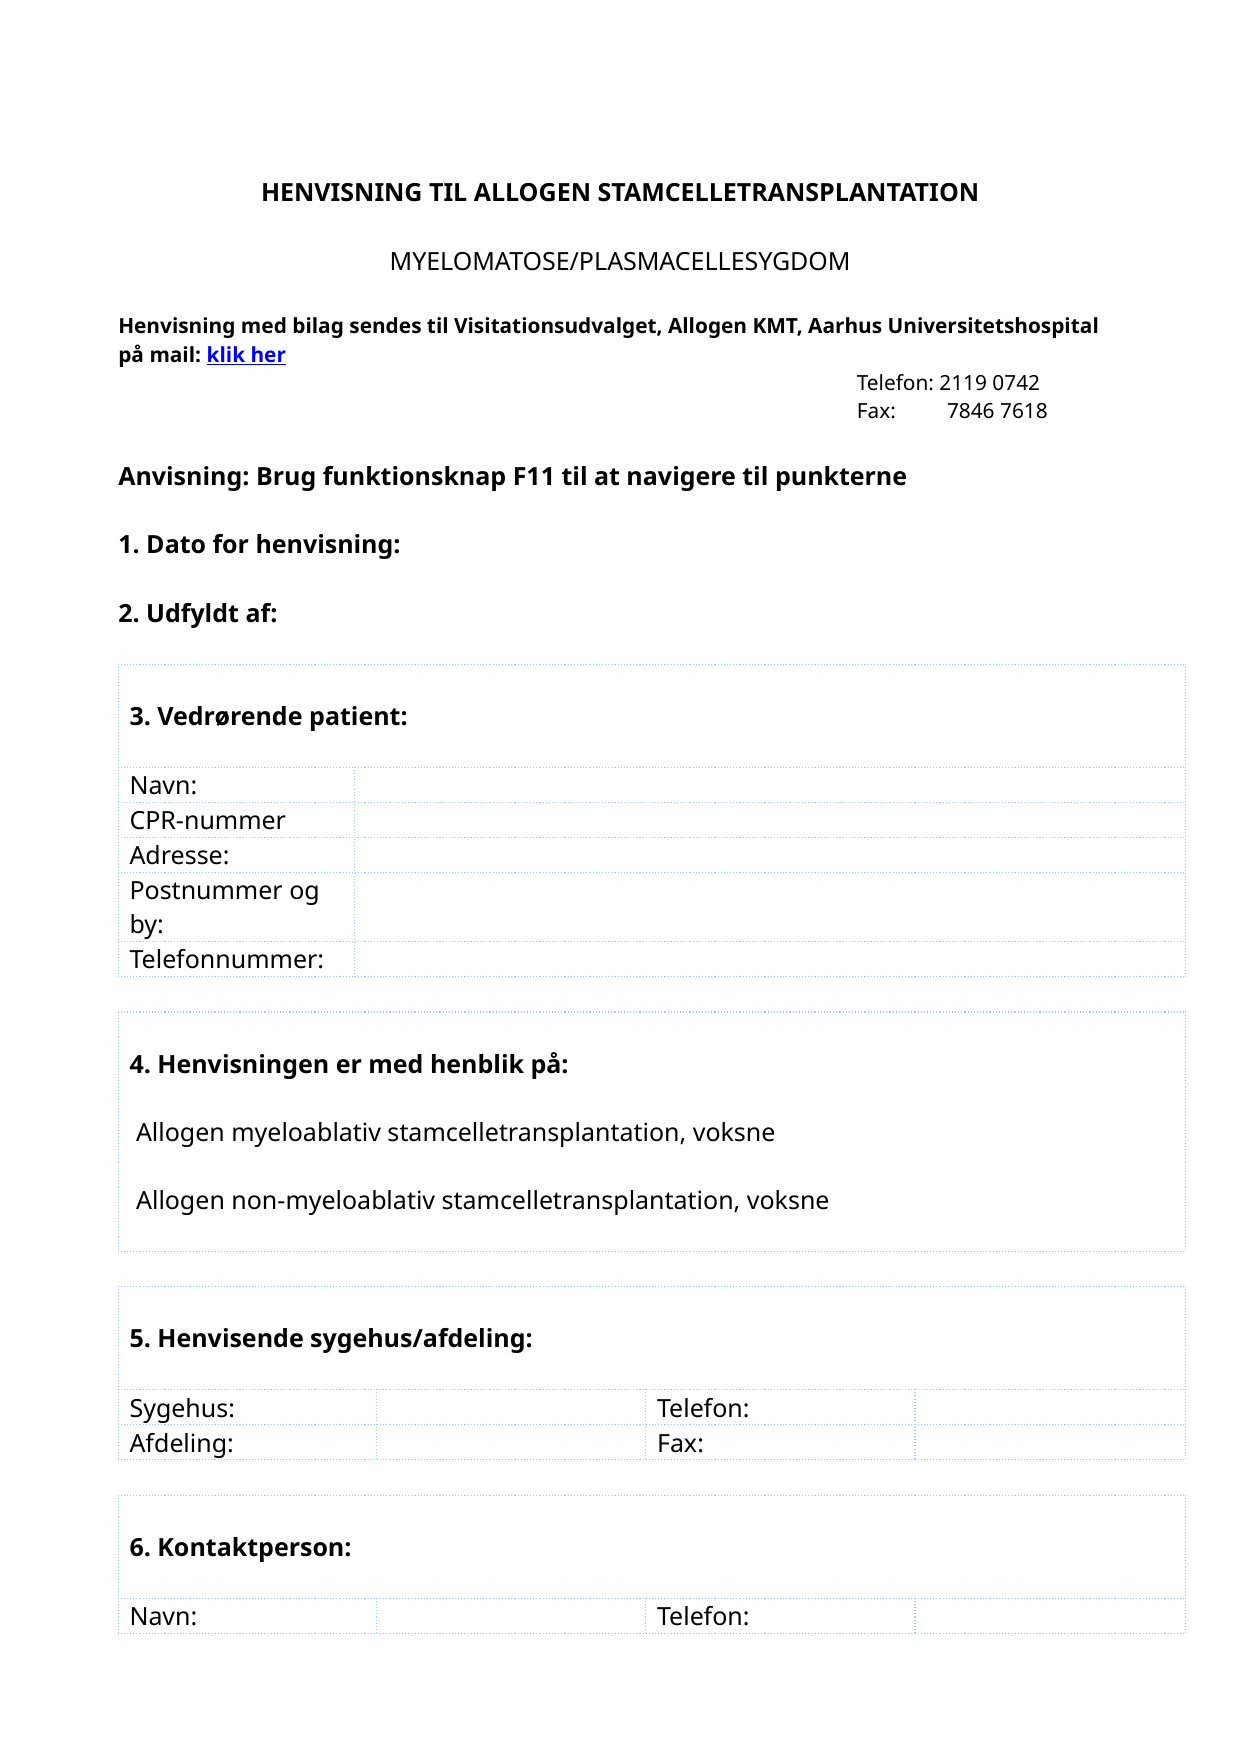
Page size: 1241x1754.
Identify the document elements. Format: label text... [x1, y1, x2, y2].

text Telefon: 2119 0742 [118, 368, 1122, 397]
table_cell [354, 767, 1186, 802]
table_cell Fax: [646, 1424, 915, 1459]
table_cell [915, 1598, 1185, 1633]
text MYELOMATOSE/PLASMACELLESYGDOM [118, 243, 1122, 277]
table_cell Telefon: [646, 1389, 915, 1424]
table_cell Afdeling: [118, 1424, 376, 1459]
table_cell Telefonnummer: [118, 941, 354, 976]
text 2. Udfyldt af: [118, 595, 1122, 629]
table_cell [376, 1424, 646, 1459]
table_header 4. Henvisningen er med henblik på: Allogen myeloablativ stamcelletransplantation, voksne Allogen non-myeloablativ stamcelletransplantation, voksne [118, 1011, 1185, 1251]
table_cell [915, 1424, 1185, 1459]
table_cell Sygehus: [118, 1389, 376, 1424]
table_cell Telefon: [646, 1598, 915, 1633]
table_cell Postnummer og by: [118, 872, 354, 941]
table_cell [354, 837, 1186, 872]
table_header 6. Kontaktperson: [118, 1495, 1185, 1598]
table_cell [354, 802, 1186, 837]
table_cell Adresse: [118, 837, 354, 872]
text Anvisning: Brug funktionsknap F11 til at navigere til punkterne [118, 459, 1122, 493]
table_cell Navn: [118, 767, 354, 802]
table_cell CPR-nummer [118, 802, 354, 837]
text 1. Dato for henvisning: [118, 527, 1122, 561]
table_cell [915, 1389, 1185, 1424]
table_cell [376, 1389, 646, 1424]
table_cell [354, 872, 1186, 941]
table_cell [354, 941, 1186, 976]
text Fax: 7846 7618 [118, 397, 1122, 425]
table_cell Navn: [118, 1598, 376, 1633]
table_header 5. Henvisende sygehus/afdeling: [118, 1286, 1185, 1389]
text Henvisning med bilag sendes til Visitationsudvalget, Allogen KMT, Aarhus Universitetshospital på mail: klik her [118, 311, 1122, 368]
table_header 3. Vedrørende patient: [118, 664, 1186, 767]
table_cell [376, 1598, 646, 1633]
text HENVISNING TIL ALLOGEN STAMCELLETRANSPLANTATION [118, 175, 1122, 209]
